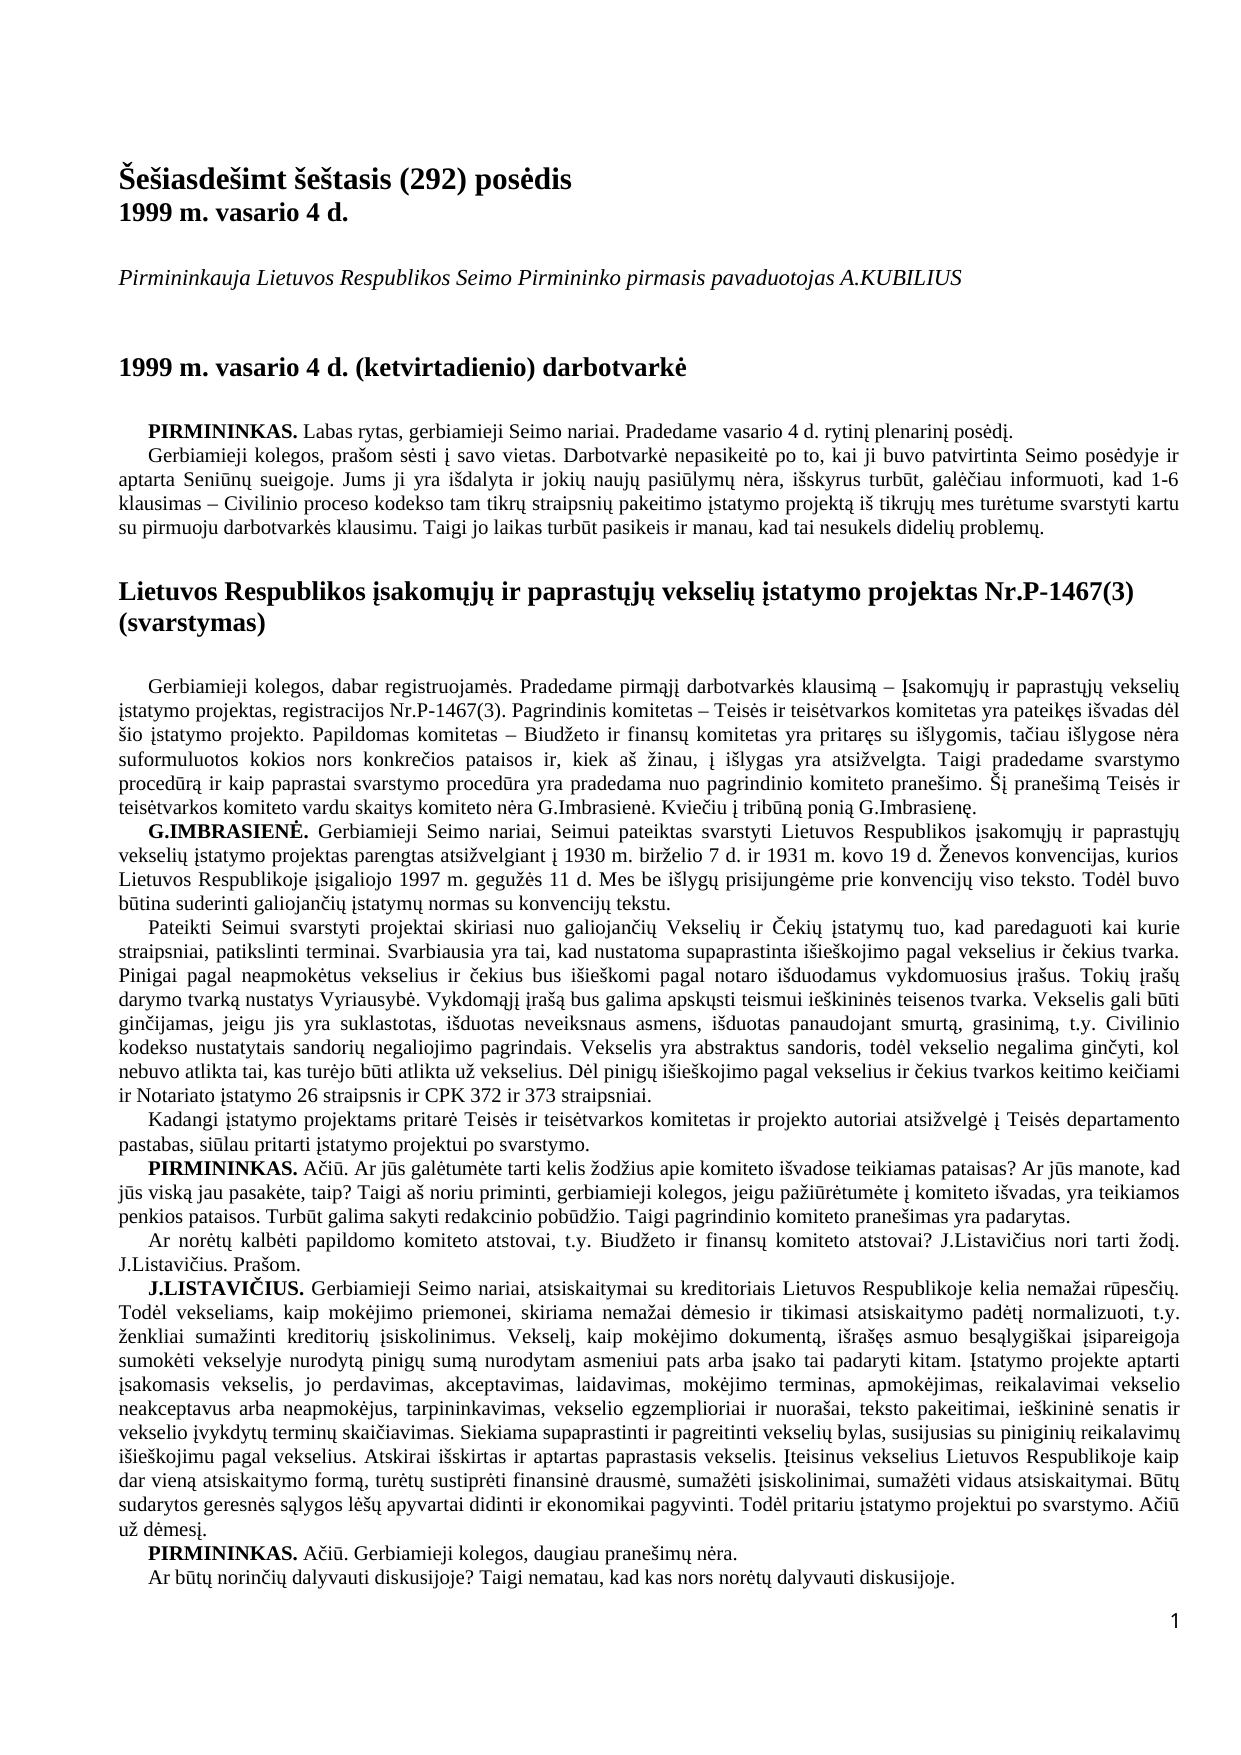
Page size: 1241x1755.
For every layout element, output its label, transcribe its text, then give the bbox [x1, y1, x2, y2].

text Ar norėtų kalbėti papildomo komiteto atstovai, t.y. Biudžeto ir finansų komiteto atstovai? J.Listavičius nori tarti žodį. J.Listavičius. Prašom. [118, 1228, 1181, 1276]
text J.LISTAVIČIUS. Gerbiamieji Seimo nariai, atsiskaitymai su kreditoriais Lietuvos Respublikoje kelia nemažai rūpesčių. Todėl vekseliams, kaip mokėjimo priemonei, skiriama nemažai dėmesio ir tikimasi atsiskaitymo padėtį normalizuoti, t.y. ženkliai sumažinti kreditorių įsiskolinimus. Vekselį, kaip mokėjimo dokumentą, išrašęs asmuo besąlygiškai įsipareigoja sumokėti vekselyje nurodytą pinigų sumą nurodytam asmeniui pats arba įsako tai padaryti kitam. Įstatymo projekte aptarti įsakomasis vekselis, jo perdavimas, akceptavimas, laidavimas, mokėjimo terminas, apmokėjimas, reikalavimai vekselio neakceptavus arba neapmokėjus, tarpininkavimas, vekselio egzemplioriai ir nuorašai, teksto pakeitimai, ieškininė senatis ir vekselio įvykdytų terminų skaičiavimas. Siekiama supaprastinti ir pagreitinti vekselių bylas, susijusias su piniginių reikalavimų išieškojimu pagal vekselius. Atskirai išskirtas ir aptartas paprastasis vekselis. Įteisinus vekselius Lietuvos Respublikoje kaip dar vieną atsiskaitymo formą, turėtų sustiprėti finansinė drausmė, sumažėti įsiskolinimai, sumažėti vidaus atsiskaitymai. Būtų sudarytos geresnės sąlygos lėšų apyvartai didinti ir ekonomikai pagyvinti. Todėl pritariu įstatymo projektui po svarstymo. Ačiū už dėmesį. [118, 1276, 1181, 1541]
text Pateikti Seimui svarstyti projektai skiriasi nuo galiojančių Vekselių ir Čekių įstatymų tuo, kad paredaguoti kai kurie straipsniai, patikslinti terminai. Svarbiausia yra tai, kad nustatoma supaprastinta išieškojimo pagal vekselius ir čekius tvarka. Pinigai pagal neapmokėtus vekselius ir čekius bus išieškomi pagal notaro išduodamus vykdomuosius įrašus. Tokių įrašų darymo tvarką nustatys Vyriausybė. Vykdomąjį įrašą bus galima apskųsti teismui ieškininės teisenos tvarka. Vekselis gali būti ginčijamas, jeigu jis yra suklastotas, išduotas neveiksnaus asmens, išduotas panaudojant smurtą, grasinimą, t.y. Civilinio kodekso nustatytais sandorių negaliojimo pagrindais. Vekselis yra abstraktus sandoris, todėl vekselio negalima ginčyti, kol nebuvo atlikta tai, kas turėjo būti atlikta už vekselius. Dėl pinigų išieškojimo pagal vekselius ir čekius tvarkos keitimo keičiami ir Notariato įstatymo 26 straipsnis ir CPK 372 ir 373 straipsniai. [118, 915, 1181, 1107]
text Šešiasdešimt šeštasis (292) posėdis 1999 m. vasario 4 d. [118, 160, 1181, 227]
text PIRMININKAS. Ačiū. Ar jūs galėtumėte tarti kelis žodžius apie komiteto išvadose teikiamas pataisas? Ar jūs manote, kad jūs viską jau pasakėte, taip? Taigi aš noriu priminti, gerbiamieji kolegos, jeigu pažiūrėtumėte į komiteto išvadas, yra teikiamos penkios pataisos. Turbūt galima sakyti redakcinio pobūdžio. Taigi pagrindinio komiteto pranešimas yra padarytas. [118, 1156, 1181, 1228]
text 1999 m. vasario 4 d. (ketvirtadienio) darbotvarkė [118, 351, 1181, 382]
text PIRMININKAS. Labas rytas, gerbiamieji Seimo nariai. Pradedame vasario 4 d. rytinį plenarinį posėdį. [118, 418, 1181, 443]
text G.IMBRASIENĖ. Gerbiamieji Seimo nariai, Seimui pateiktas svarstyti Lietuvos Respublikos įsakomųjų ir paprastųjų vekselių įstatymo projektas parengtas atsižvelgiant į 1930 m. birželio 7 d. ir 1931 m. kovo 19 d. Ženevos konvencijas, kurios Lietuvos Respublikoje įsigaliojo 1997 m. gegužės 11 d. Mes be išlygų prisijungėme prie konvencijų viso teksto. Todėl buvo būtina suderinti galiojančių įstatymų normas su konvencijų tekstu. [118, 819, 1181, 915]
text Ar būtų norinčių dalyvauti diskusijoje? Taigi nematau, kad kas nors norėtų dalyvauti diskusijoje. [118, 1564, 1181, 1589]
text Gerbiamieji kolegos, prašom sėsti į savo vietas. Darbotvarkė nepasikeitė po to, kai ji buvo patvirtinta Seimo posėdyje ir aptarta Seniūnų sueigoje. Jums ji yra išdalyta ir jokių naujų pasiūlymų nėra, išskyrus turbūt, galėčiau informuoti, kad 1-6 klausimas – Civilinio proceso kodekso tam tikrų straipsnių pakeitimo įstatymo projektą iš tikrųjų mes turėtume svarstyti kartu su pirmuoju darbotvarkės klausimu. Taigi jo laikas turbūt pasikeis ir manau, kad tai nesukels didelių problemų. [118, 443, 1181, 539]
text Lietuvos Respublikos įsakomųjų ir paprastųjų vekselių įstatymo projektas Nr.P-1467(3) (svarstymas) [118, 575, 1181, 638]
text PIRMININKAS. Ačiū. Gerbiamieji kolegos, daugiau pranešimų nėra. [118, 1541, 1181, 1564]
text Pirmininkauja Lietuvos Respublikos Seimo Pirmininko pirmasis pavaduotojas A.KUBILIUS [118, 264, 1181, 290]
text Kadangi įstatymo projektams pritarė Teisės ir teisėtvarkos komitetas ir projekto autoriai atsižvelgė į Teisės departamento pastabas, siūlau pritarti įstatymo projektui po svarstymo. [118, 1107, 1181, 1156]
text Gerbiamieji kolegos, dabar registruojamės. Pradedame pirmąjį darbotvarkės klausimą – Įsakomųjų ir paprastųjų vekselių įstatymo projektas, registracijos Nr.P-1467(3). Pagrindinis komitetas – Teisės ir teisėtvarkos komitetas yra pateikęs išvadas dėl šio įstatymo projekto. Papildomas komitetas – Biudžeto ir finansų komitetas yra pritaręs su išlygomis, tačiau išlygose nėra suformuluotos kokios nors konkrečios pataisos ir, kiek aš žinau, į išlygas yra atsižvelgta. Taigi pradedame svarstymo procedūrą ir kaip paprastai svarstymo procedūra yra pradedama nuo pagrindinio komiteto pranešimo. Šį pranešimą Teisės ir teisėtvarkos komiteto vardu skaitys komiteto nėra G.Imbrasienė. Kviečiu į tribūną ponią G.Imbrasienę. [118, 674, 1181, 819]
